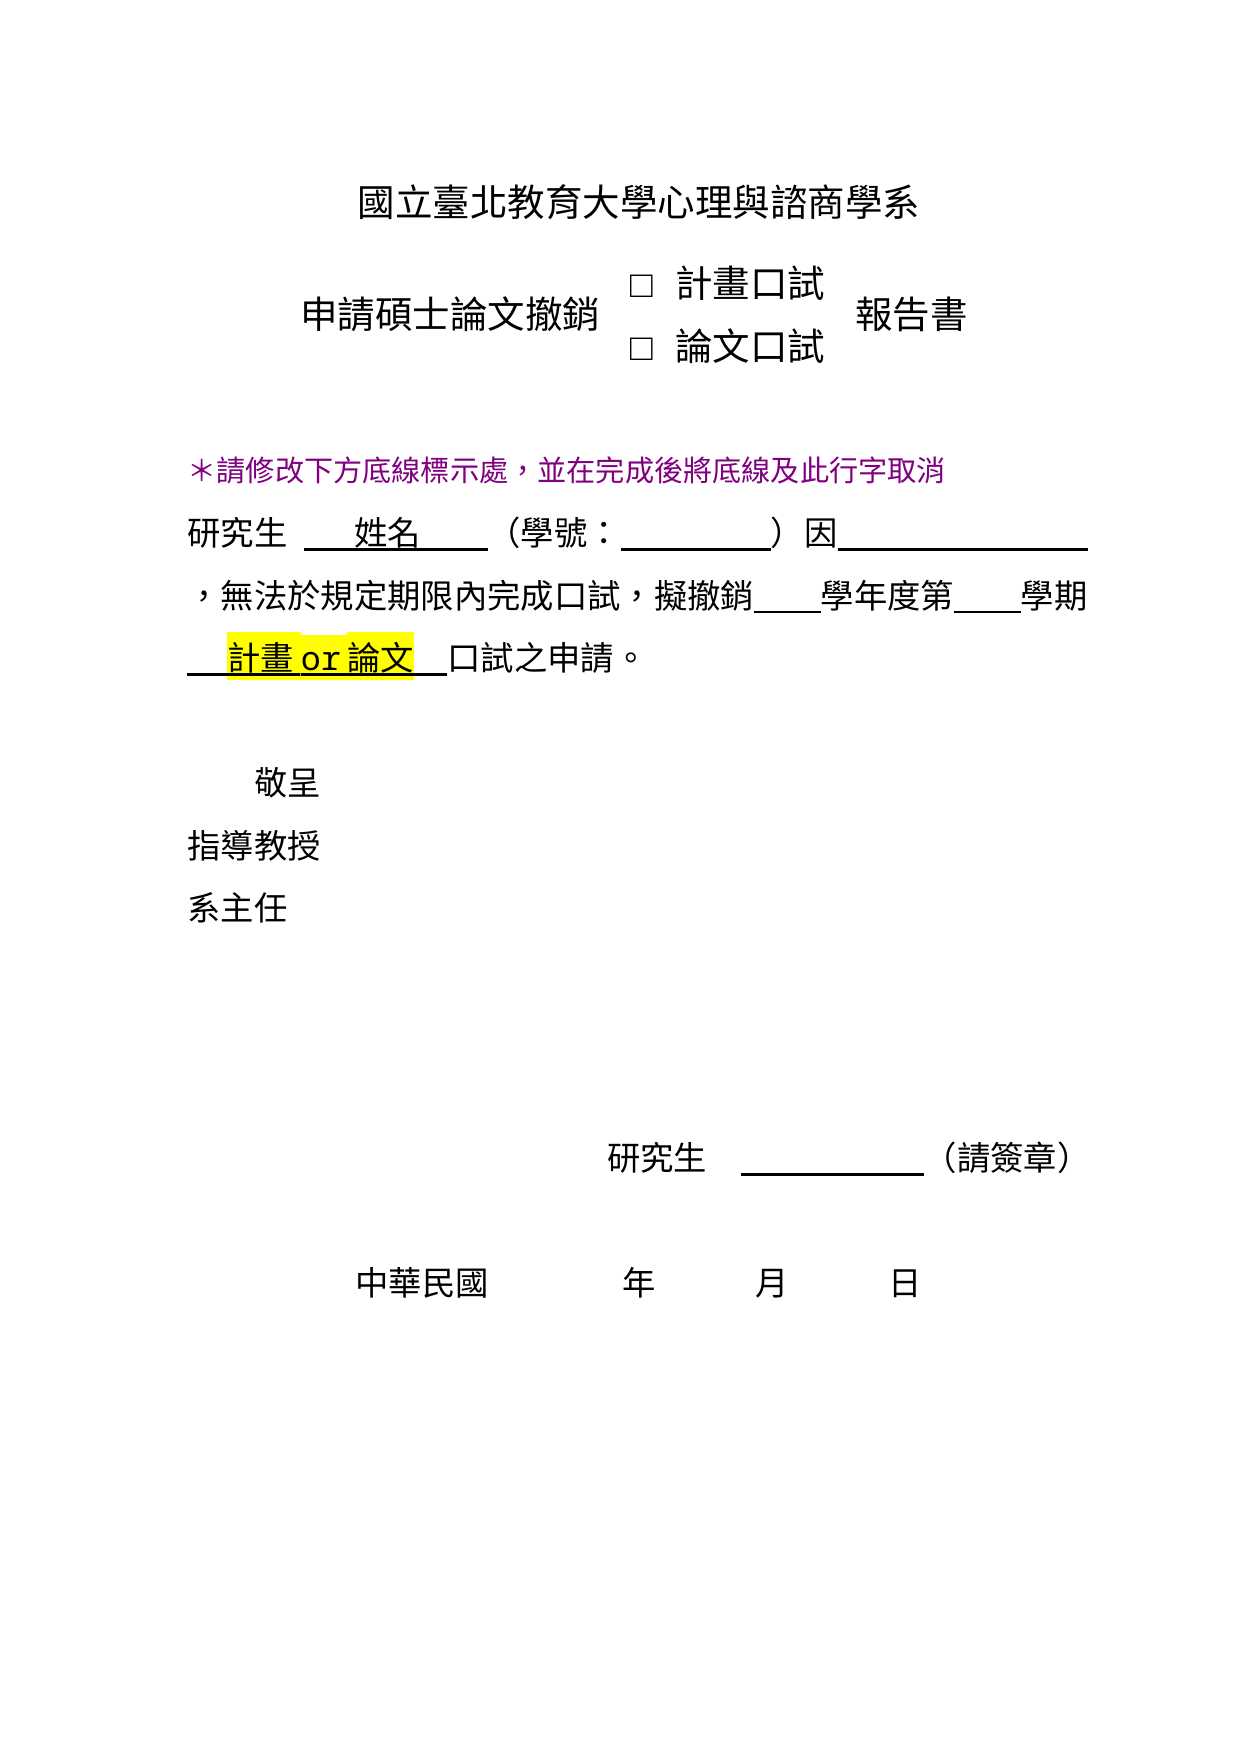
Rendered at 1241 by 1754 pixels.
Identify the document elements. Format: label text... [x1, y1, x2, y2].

table_header 申請碩士論文撤銷 [274, 240, 611, 364]
text 研究生 （請簽章） [187, 1114, 1090, 1177]
text 敬呈 [187, 739, 1090, 802]
text 指導教授 [187, 802, 1090, 864]
text 國立臺北教育大學心理與諮商學系 [187, 158, 1090, 221]
table_cell □ 論文口試 [611, 302, 843, 364]
text 中華民國 年 月 日 [187, 1239, 1090, 1302]
text ＊請修改下方底線標示處，並在完成後將底線及此行字取消 [187, 427, 1090, 489]
text 研究生 姓名 （學號： ）因 ，無法於規定期限內完成口試，擬撤銷 學年度第 學期 [187, 489, 1090, 614]
table_header □ 計畫口試 [611, 240, 843, 302]
text 系主任 [187, 864, 1090, 927]
text 計畫or論文 口試之申請。 [187, 614, 1090, 677]
table_header 報告書 [844, 240, 986, 364]
